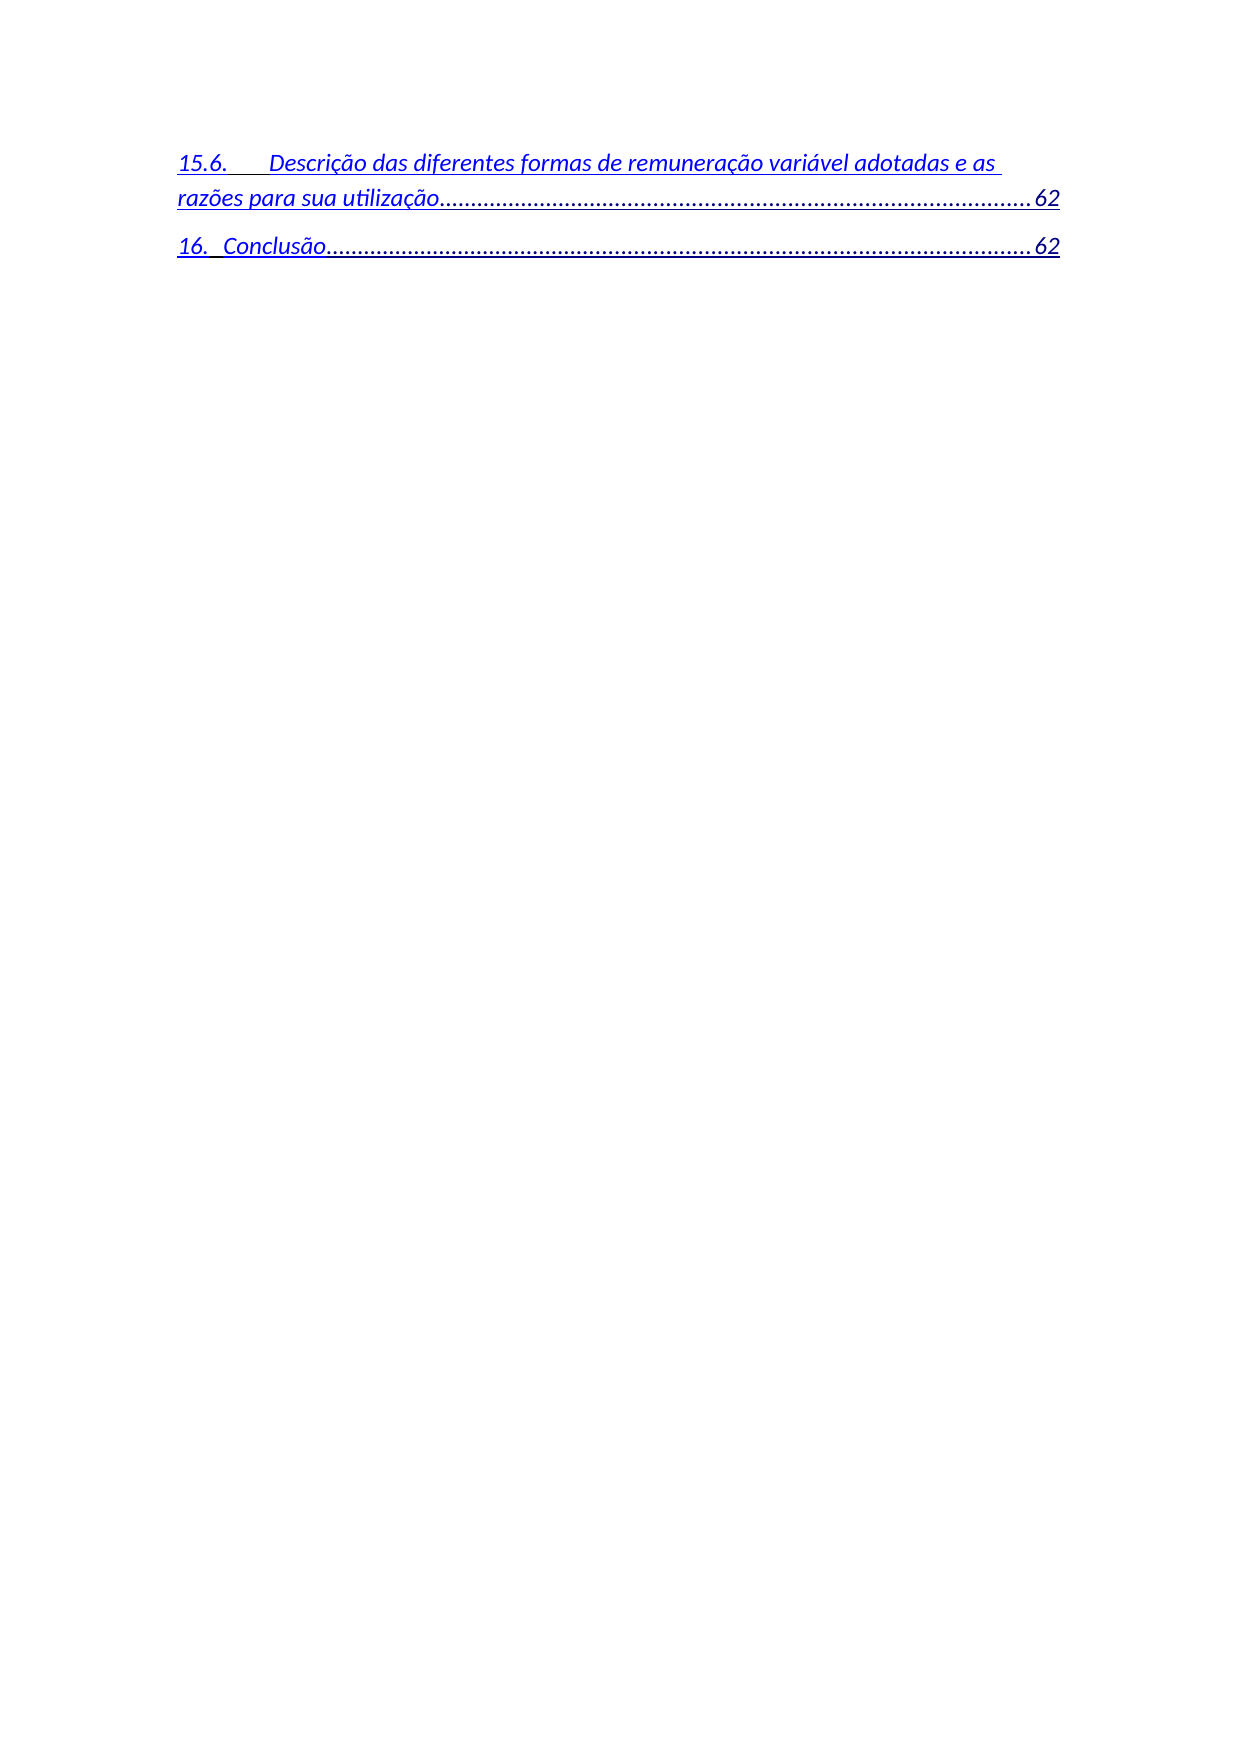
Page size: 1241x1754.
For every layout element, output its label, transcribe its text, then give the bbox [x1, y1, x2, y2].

text 15.6. Descrição das diferentes formas de remuneração variável adotadas e as razões para sua utilização 62 [177, 148, 1063, 213]
text 16. Conclusão 62 [177, 230, 1063, 261]
